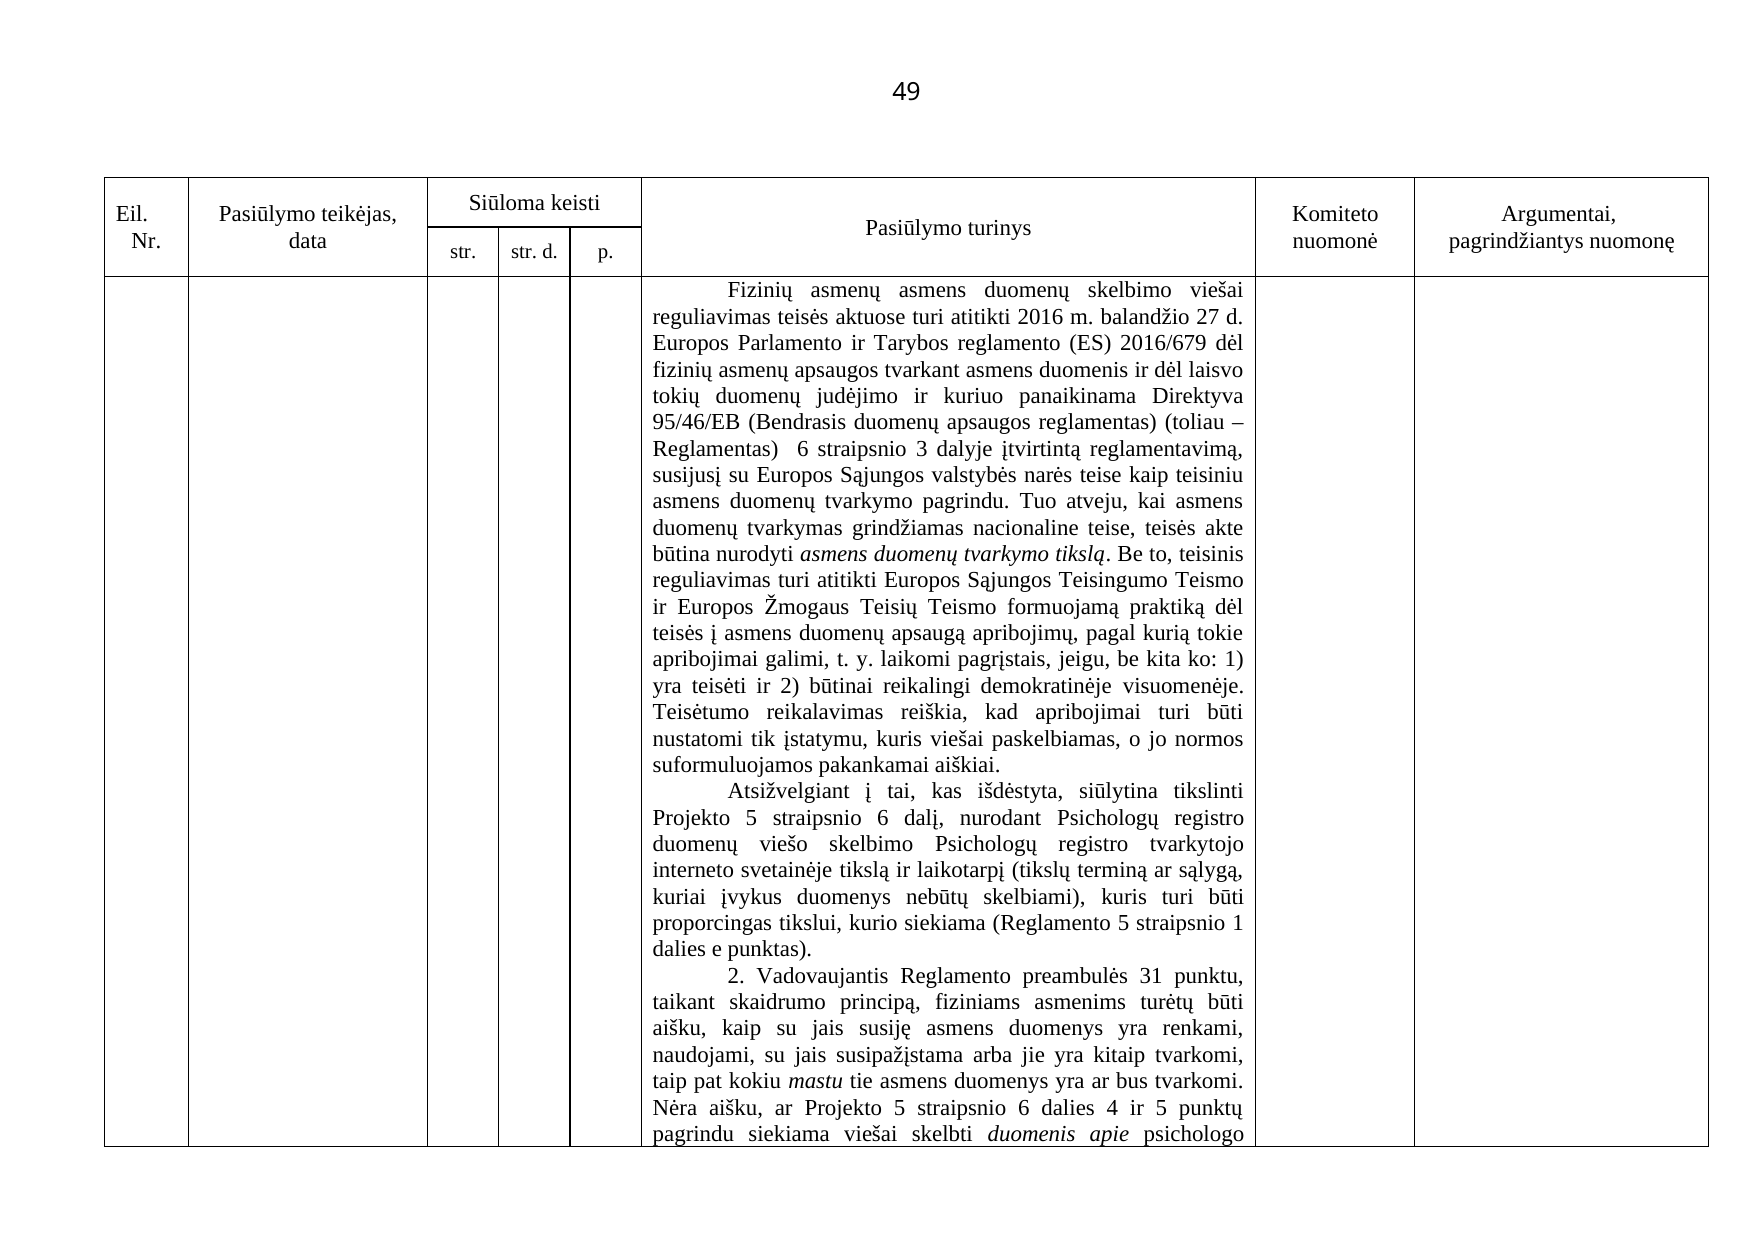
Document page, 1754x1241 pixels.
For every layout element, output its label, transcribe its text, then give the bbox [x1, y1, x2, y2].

table_cell [571, 277, 641, 1146]
table_header Pasiūlymo teikėjas, data [189, 178, 427, 276]
table_header Eil. Nr. [105, 178, 188, 276]
table_header Argumentai, pagrindžiantys nuomonę [1415, 178, 1708, 276]
table_header Pasiūlymo turinys [642, 178, 1255, 276]
table_header Komiteto nuomonė [1256, 178, 1414, 276]
table_cell Fizinių asmenų asmens duomenų skelbimo viešai reguliavimas teisės aktuose turi atitikti 2016 m. balandžio 27 d. Europos Parlamento ir Tarybos reglamento (ES) 2016/679 dėl fizinių asmenų apsaugos tvarkant asmens duomenis ir dėl laisvo tokių duomenų judėjimo ir kuriuo panaikinama Direktyva 95/46/EB (Bendrasis duomenų apsaugos reglamentas) (toliau – Reglamentas) 6 straipsnio 3 dalyje įtvirtintą reglamentavimą, susijusį su Europos Sąjungos valstybės narės teise kaip teisiniu asmens duomenų tvarkymo pagrindu. Tuo atveju, kai asmens duomenų tvarkymas grindžiamas nacionaline teise, teisės akte būtina nurodyti asmens duomenų tvarkymo tikslą. Be to, teisinis reguliavimas turi atitikti Europos Sąjungos Teisingumo Teismo ir Europos Žmogaus Teisių Teismo formuojamą praktiką dėl teisės į asmens duomenų apsaugą apribojimų, pagal kurią tokie apribojimai galimi, t. y. laikomi pagrįstais, jeigu, be kita ko: 1) yra teisėti ir 2) būtinai reikalingi demokratinėje visuomenėje. Teisėtumo reikalavimas reiškia, kad apribojimai turi būti nustatomi tik įstatymu, kuris viešai paskelbiamas, o jo normos suformuluojamos pakankamai aiškiai. Atsižvelgiant į tai, kas išdėstyta, siūlytina tikslinti Projekto 5 straipsnio 6 dalį, nurodant Psichologų registro duomenų viešo skelbimo Psichologų registro tvarkytojo interneto svetainėje tikslą ir laikotarpį (tikslų terminą ar sąlygą, kuriai įvykus duomenys nebūtų skelbiami), kuris turi būti proporcingas tikslui, kurio siekiama (Reglamento 5 straipsnio 1 dalies e punktas). 2. Vadovaujantis Reglamento preambulės 31 punktu, taikant skaidrumo principą, fiziniams asmenims turėtų būti aišku, kaip su jais susiję asmens duomenys yra renkami, naudojami, su jais susipažįstama arba jie yra kitaip tvarkomi, taip pat kokiu mastu tie asmens duomenys yra ar bus tvarkomi. Nėra aišku, ar Projekto 5 straipsnio 6 dalies 4 ir 5 punktų pagrindu siekiama viešai skelbti duomenis apie psichologo [642, 277, 1255, 1146]
table_cell str. d. [499, 228, 569, 276]
table_cell [1415, 277, 1708, 1146]
table_cell [1256, 277, 1414, 1146]
table_cell str. [428, 228, 498, 276]
table_cell [189, 277, 427, 1146]
table_cell p. [571, 228, 641, 276]
table_cell [499, 277, 569, 1146]
table_cell [105, 277, 188, 1146]
table_header Siūloma keisti [428, 178, 641, 226]
table_cell [428, 277, 498, 1146]
